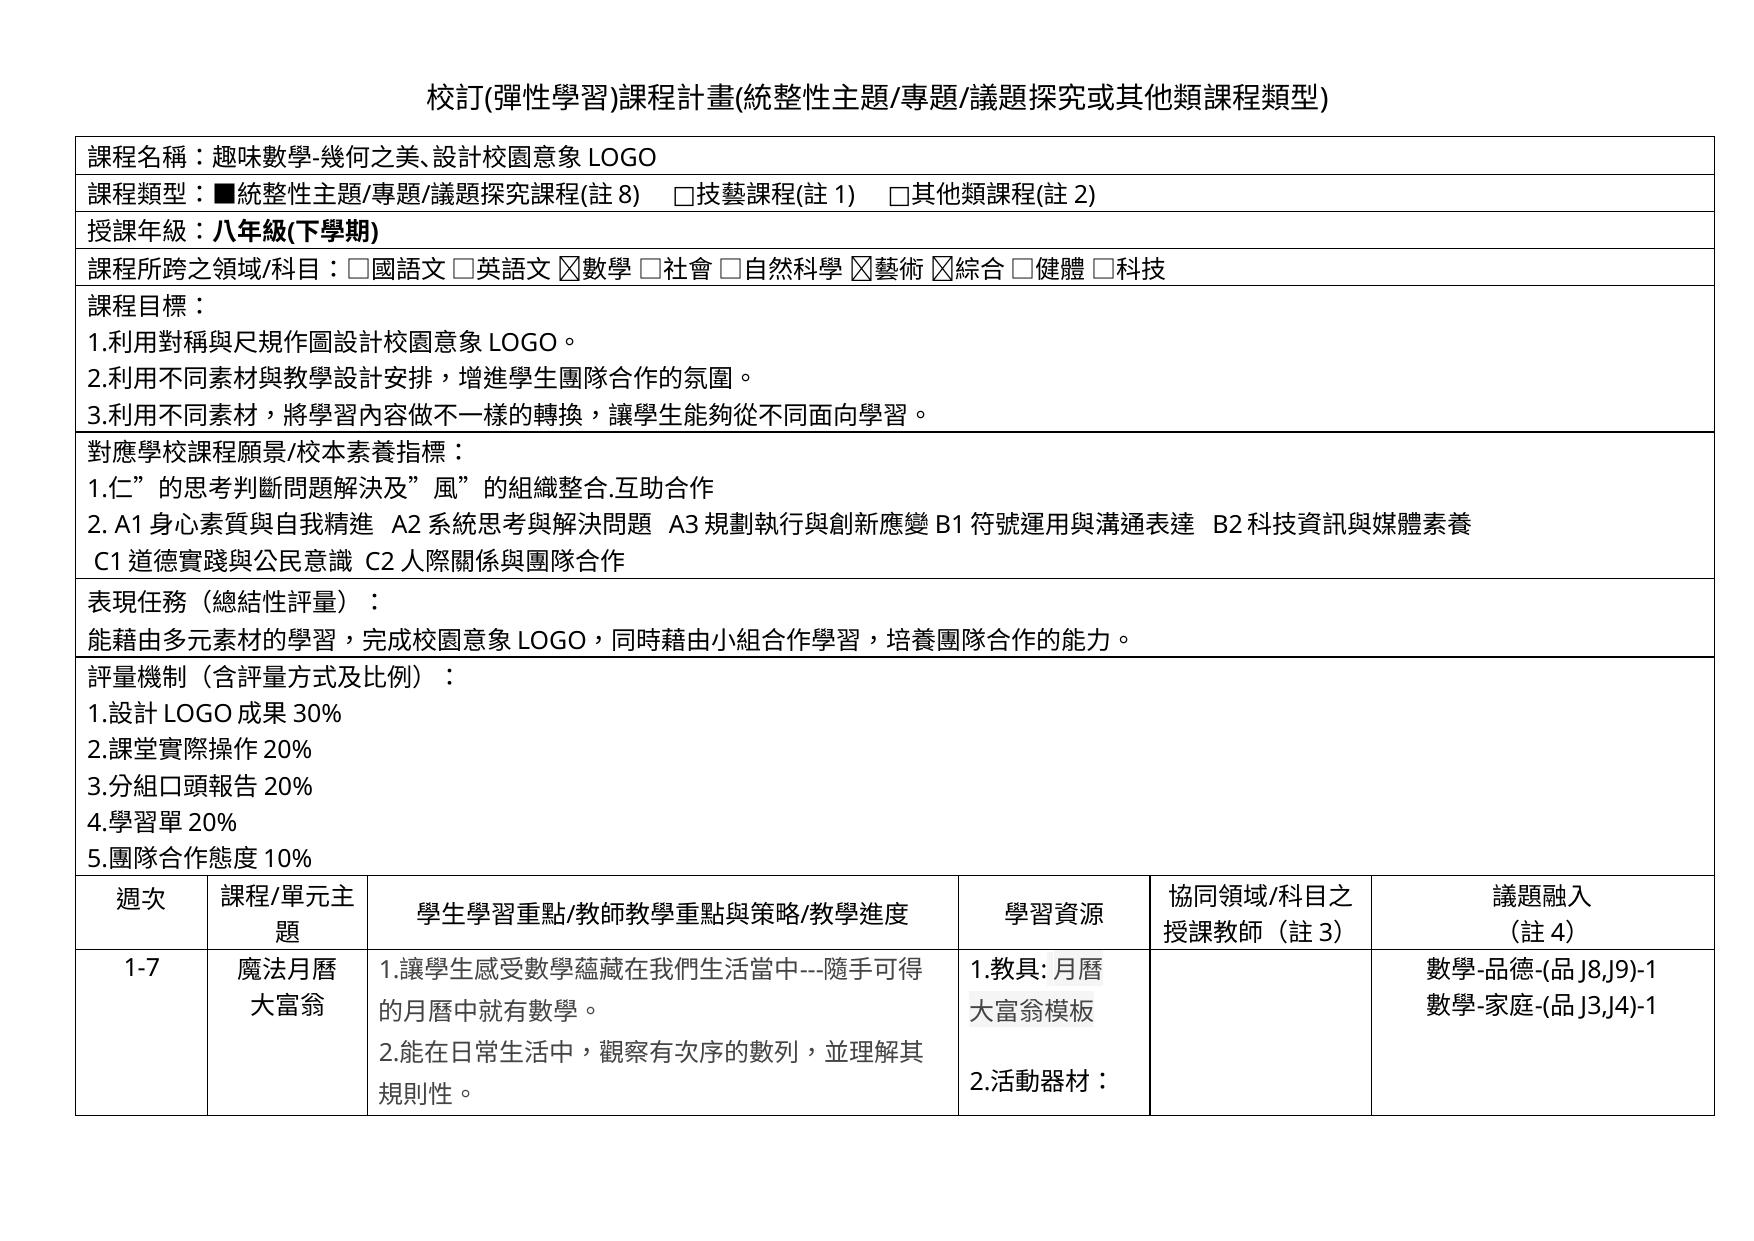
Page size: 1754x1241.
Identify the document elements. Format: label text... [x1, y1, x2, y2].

table_cell 1.讓學生感受數學蘊藏在我們生活當中---隨手可得的月曆中就有數學。​ 2.能在日常生活中，觀察有次序的數列，並理解其規則性。​ [368, 950, 958, 1115]
table_cell 課程類型：■統整性主題/專題/議題探究課程(註8) □技藝課程(註1) □其他類課程(註2) [76, 175, 1714, 211]
table_cell 魔法月曆 大富翁 [208, 950, 367, 1115]
table_cell 協同領域/科目之授課教師（註3） [1151, 876, 1371, 948]
table_cell 授課年級：八年級(下學期) [76, 212, 1714, 248]
table_cell 議題融入 （註4） [1372, 876, 1714, 948]
table_cell 學習資源 [959, 876, 1149, 948]
table_cell 1-7 [76, 950, 207, 1115]
table_header 課程名稱：趣味數學-幾何之美､設計校園意象LOGO [76, 137, 1714, 173]
table_cell 評量機制（含評量方式及比例）： 1.設計LOGO成果30% 2.課堂實際操作20% 3.分組口頭報告 20% 4.學習單20% 5.團隊合作態度10% [76, 658, 1714, 875]
table_cell 週次 [76, 876, 207, 948]
table_cell 課程/單元主題 [208, 876, 367, 948]
table_cell 課程目標： 1.利用對稱與尺規作圖設計校園意象LOGO。 2.利用不同素材與教學設計安排，增進學生團隊合作的氛圍。 3.利用不同素材，將學習內容做不一樣的轉換，讓學生能夠從不同面向學習。 [76, 286, 1714, 431]
table_cell [1151, 950, 1371, 1115]
table_cell 表現任務（總結性評量）： 能藉由多元素材的學習，完成校園意象LOGO，同時藉由小組合作學習，培養團隊合作的能力。 [76, 579, 1714, 656]
text 校訂(彈性學習)課程計畫(統整性主題/專題/議題探究或其他類課程類型) [75, 75, 1679, 117]
table_cell 對應學校課程願景/校本素養指標： 1.仁”的思考判斷問題解決及”風”的組織整合.互助合作 2. A1身心素質與自我精進 A2系統思考與解決問題 A3規劃執行與創新應變 B1符號運用與溝通表達 B2科技資訊與媒體素養 C1道德實踐與公民意識 C2人際關係與團隊合作 [76, 433, 1714, 577]
table_cell 學生學習重點/教師教學重點與策略/教學進度 [368, 876, 958, 948]
table_cell 1.教具: 月曆​ ​大富翁模板 2.活動器材： [959, 950, 1149, 1115]
table_cell 課程所跨之領域/科目：□國語文 □英語文 數學 □社會 □自然科學 藝術 綜合 □健體 □科技 [76, 249, 1714, 285]
table_cell 數學-品德-(品J8,J9)-1 數學-家庭-(品J3,J4)-1 [1372, 950, 1714, 1115]
